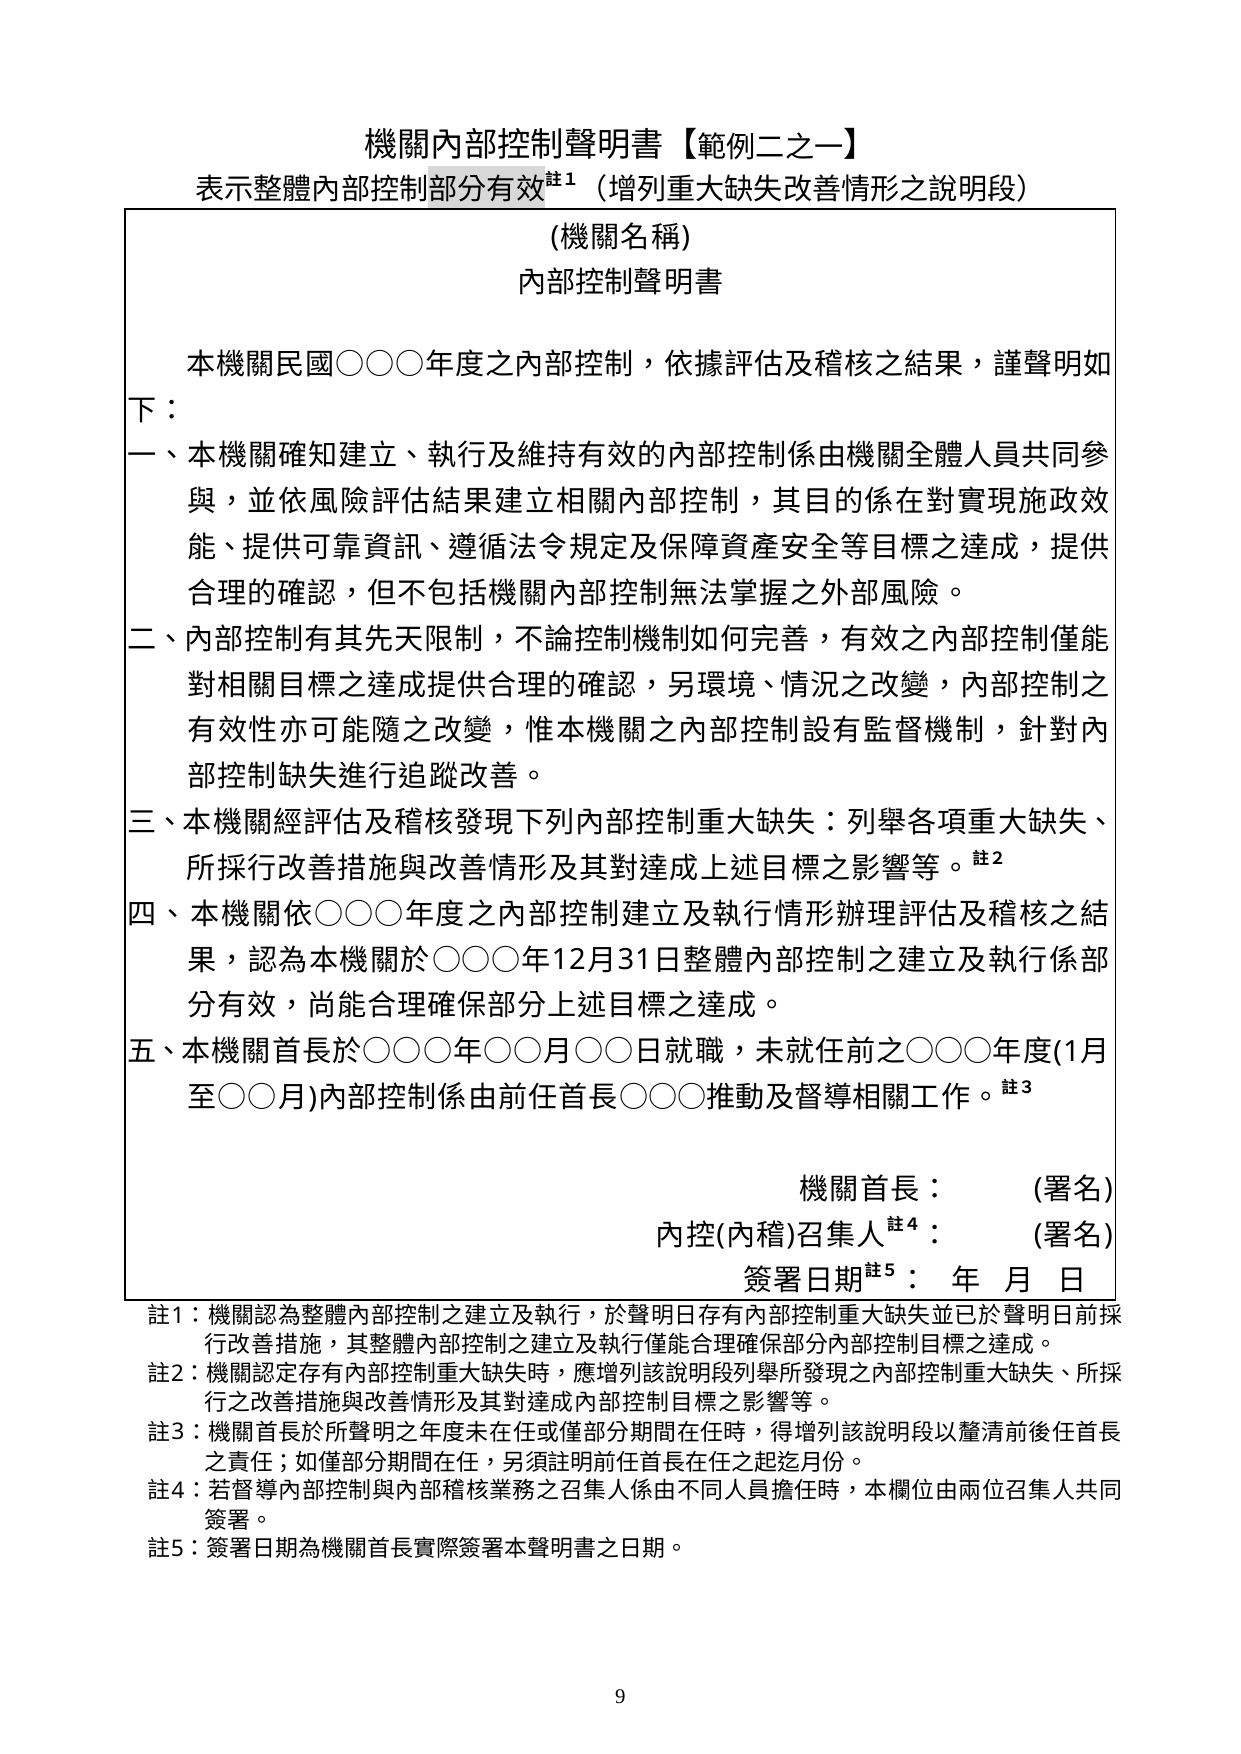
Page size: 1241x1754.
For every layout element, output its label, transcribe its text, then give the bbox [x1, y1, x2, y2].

text 表示整體內部控制部分有效註１（增列重大缺失改善情形之說明段） [148, 166, 1092, 208]
text 註4：若督導內部控制與內部稽核業務之召集人係由不同人員擔任時，本欄位由兩位召集人共同簽署。 [148, 1476, 1122, 1534]
text 註2：機關認定存有內部控制重大缺失時，應增列該說明段列舉所發現之內部控制重大缺失、所採行之改善措施與改善情形及其對達成內部控制目標之影響等。 [148, 1359, 1122, 1417]
text 機關內部控制聲明書【範例二之一】 [148, 118, 1092, 166]
text 註5：簽署日期為機關首長實際簽署本聲明書之日期。 [148, 1534, 1135, 1563]
table_header (機關名稱) 內部控制聲明書 本機關民國○○○年度之內部控制，依據評估及稽核之結果，謹聲明如下： 一、本機關確知建立、執行及維持有效的內部控制係由機關全體人員共同參與，並依風險評估結果建立相關內部控制，其目的係在對實現施政效能、提供可靠資訊、遵循法令規定及保障資產安全等目標之達成，提供合理的確認，但不包括機關內部控制無法掌握之外部風險。 二、內部控制有其先天限制，不論控制機制如何完善，有效之內部控制僅能對相關目標之達成提供合理的確認，另環境、情況之改變，內部控制之有效性亦可能隨之改變，惟本機關之內部控制設有監督機制，針對內部控制缺失進行追蹤改善。 三、本機關經評估及稽核發現下列內部控制重大缺失：列舉各項重大缺失、所採行改善措施與改善情形及其對達成上述目標之影響等。註２ 四、本機關依○○○年度之內部控制建立及執行情形辦理評估及稽核之結果，認為本機關於○○○年12月31日整體內部控制之建立及執行係部分有效，尚能合理確保部分上述目標之達成。 五、本機關首長於○○○年○○月○○日就職，未就任前之○○○年度(1月至○○月)內部控制係由前任首長○○○推動及督導相關工作。註３ 機關首長： (署名) 內控(內稽)召集人註４： (署名) 簽署日期註５： 年 月 日 [126, 210, 1115, 1299]
text 註1：機關認為整體內部控制之建立及執行，於聲明日存有內部控制重大缺失並已於聲明日前採行改善措施，其整體內部控制之建立及執行僅能合理確保部分內部控制目標之達成。 [148, 1301, 1122, 1359]
text 註3：機關首長於所聲明之年度未在任或僅部分期間在任時，得增列該說明段以釐清前後任首長之責任；如僅部分期間在任，另須註明前任首長在任之起迄月份。 [148, 1417, 1122, 1476]
